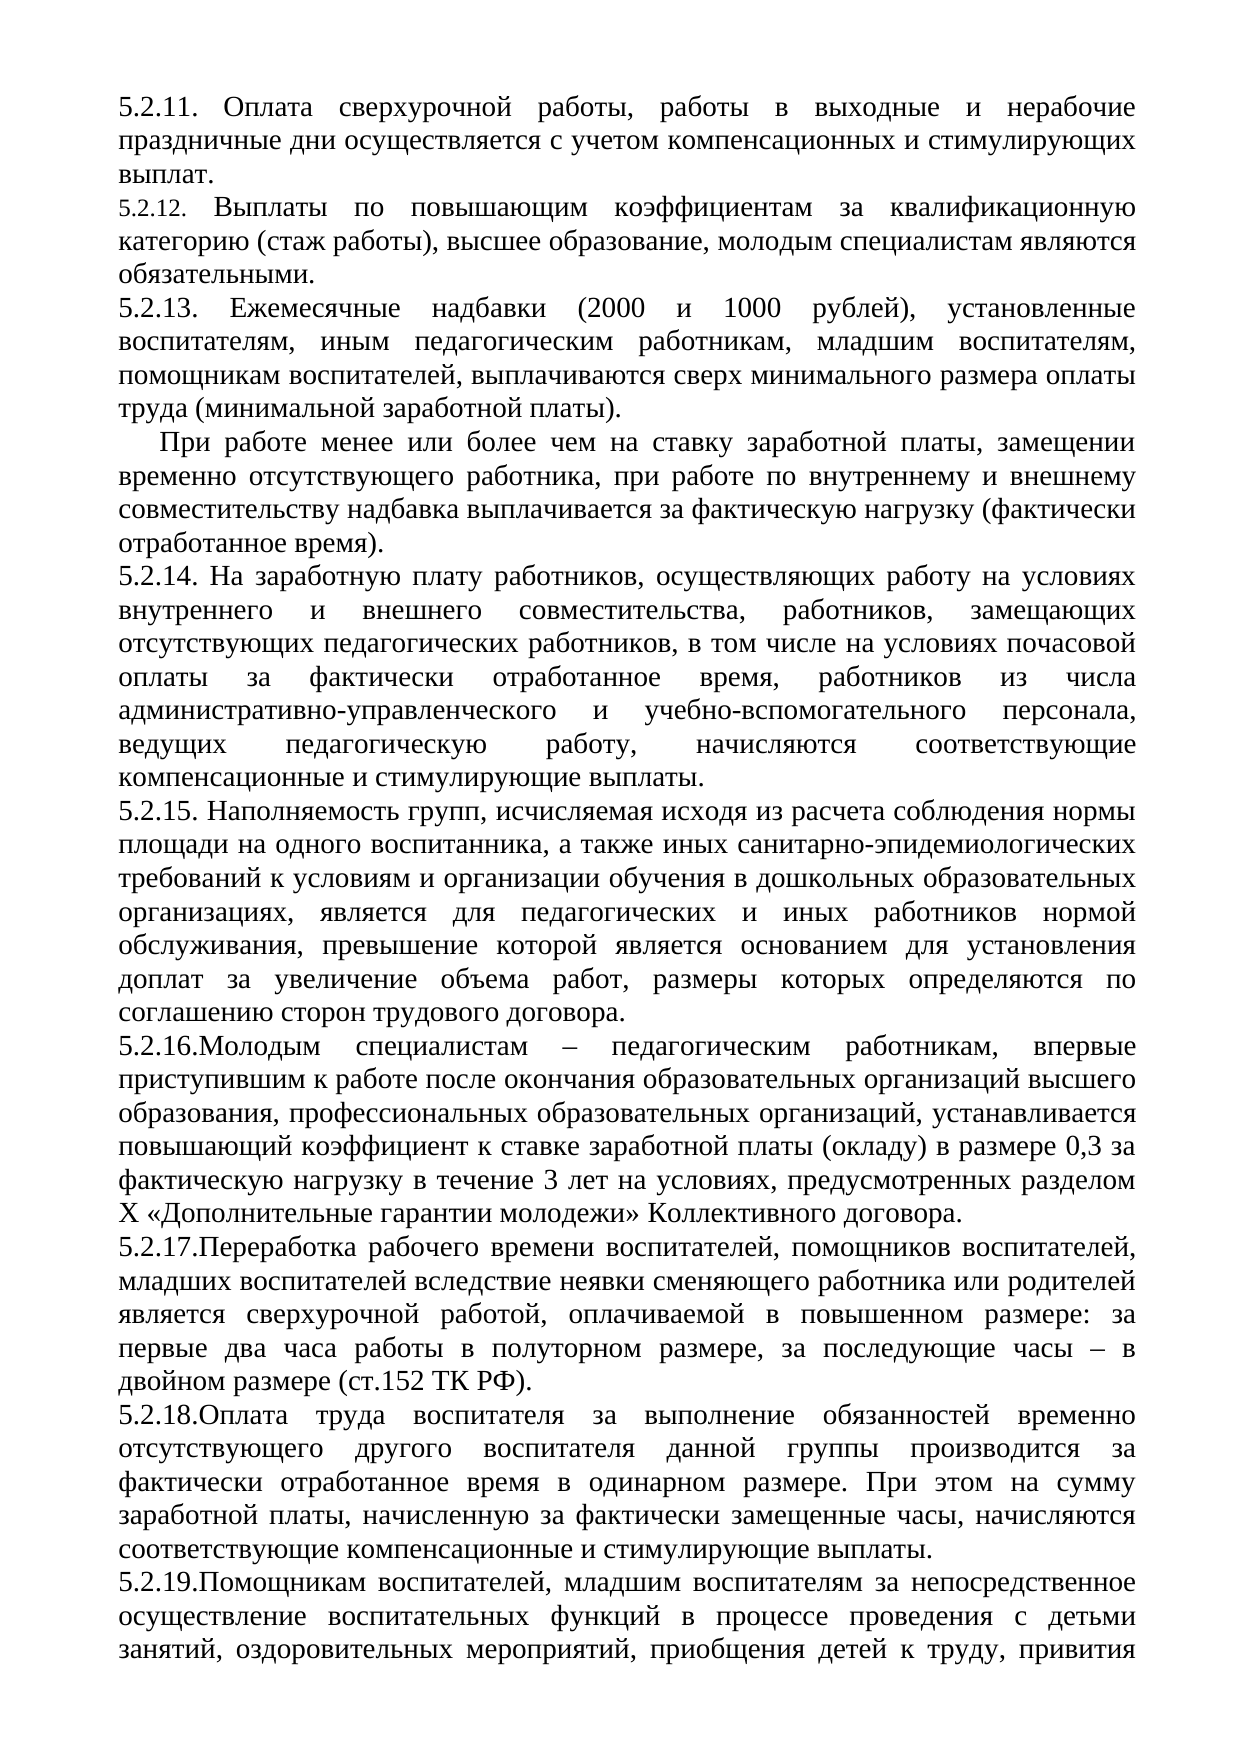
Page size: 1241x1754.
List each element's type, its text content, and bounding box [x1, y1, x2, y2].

text 5.2.13. Ежемесячные надбавки (2000 и 1000 рублей), установленные воспитателям, иным педагогическим работникам, младшим воспитателям, помощникам воспитателей, выплачиваются сверх минимального размера оплаты труда (минимальной заработной платы). [118, 290, 1137, 424]
text 5.2.14. На заработную плату работников, осуществляющих работу на условиях внутреннего и внешнего совместительства, работников, замещающих отсутствующих педагогических работников, в том числе на условиях почасовой оплаты за фактически отработанное время, работников из числа административно-управленческого и учебно-вспомогательного персонала, ведущих педагогическую работу, начисляются соответствующие компенсационные и стимулирующие выплаты. [118, 558, 1137, 793]
text 5.2.15. Наполняемость групп, исчисляемая исходя из расчета соблюдения нормы площади на одного воспитанника, а также иных санитарно-эпидемиологических требований к условиям и организации обучения в дошкольных образовательных организациях, является для педагогических и иных работников нормой обслуживания, превышение которой является основанием для установления доплат за увеличение объема работ, размеры которых определяются по соглашению сторон трудового договора. [118, 793, 1137, 1028]
text 5.2.19.Помощникам воспитателей, младшим воспитателям за непосредственное осуществление воспитательных функций в процессе проведения с детьми занятий, оздоровительных мероприятий, приобщения детей к труду, привития [118, 1564, 1137, 1665]
text 5.2.18.Оплата труда воспитателя за выполнение обязанностей временно отсутствующего другого воспитателя данной группы производится за фактически отработанное время в одинарном размере. При этом на сумму заработной платы, начисленную за фактически замещенные часы, начисляются соответствующие компенсационные и стимулирующие выплаты. [118, 1397, 1137, 1564]
text 5.2.11. Оплата сверхурочной работы, работы в выходные и нерабочие праздничные дни осуществляется с учетом компенсационных и стимулирующих выплат. [118, 89, 1137, 189]
text 5.2.17.Переработка рабочего времени воспитателей, помощников воспитателей, младших воспитателей вследствие неявки сменяющего работника или родителей является сверхурочной работой, оплачиваемой в повышенном размере: за первые два часа работы в полуторном размере, за последующие часы – в двойном размере (ст.152 ТК РФ). [118, 1229, 1137, 1397]
text 5.2.16.Молодым специалистам – педагогическим работникам, впервые приступившим к работе после окончания образовательных организаций высшего образования, профессиональных образовательных организаций, устанавливается повышающий коэффициент к ставке заработной платы (окладу) в размере 0,3 за фактическую нагрузку в течение 3 лет на условиях, предусмотренных разделом X «Дополнительные гарантии молодежи» Коллективного договора. [118, 1028, 1137, 1229]
text При работе менее или более чем на ставку заработной платы, замещении временно отсутствующего работника, при работе по внутреннему и внешнему совместительству надбавка выплачивается за фактическую нагрузку (фактически отработанное время). [118, 424, 1137, 558]
text 5.2.12. Выплаты по повышающим коэффициентам за квалификационную категорию (стаж работы), высшее образование, молодым специалистам являются обязательными. [118, 189, 1137, 290]
